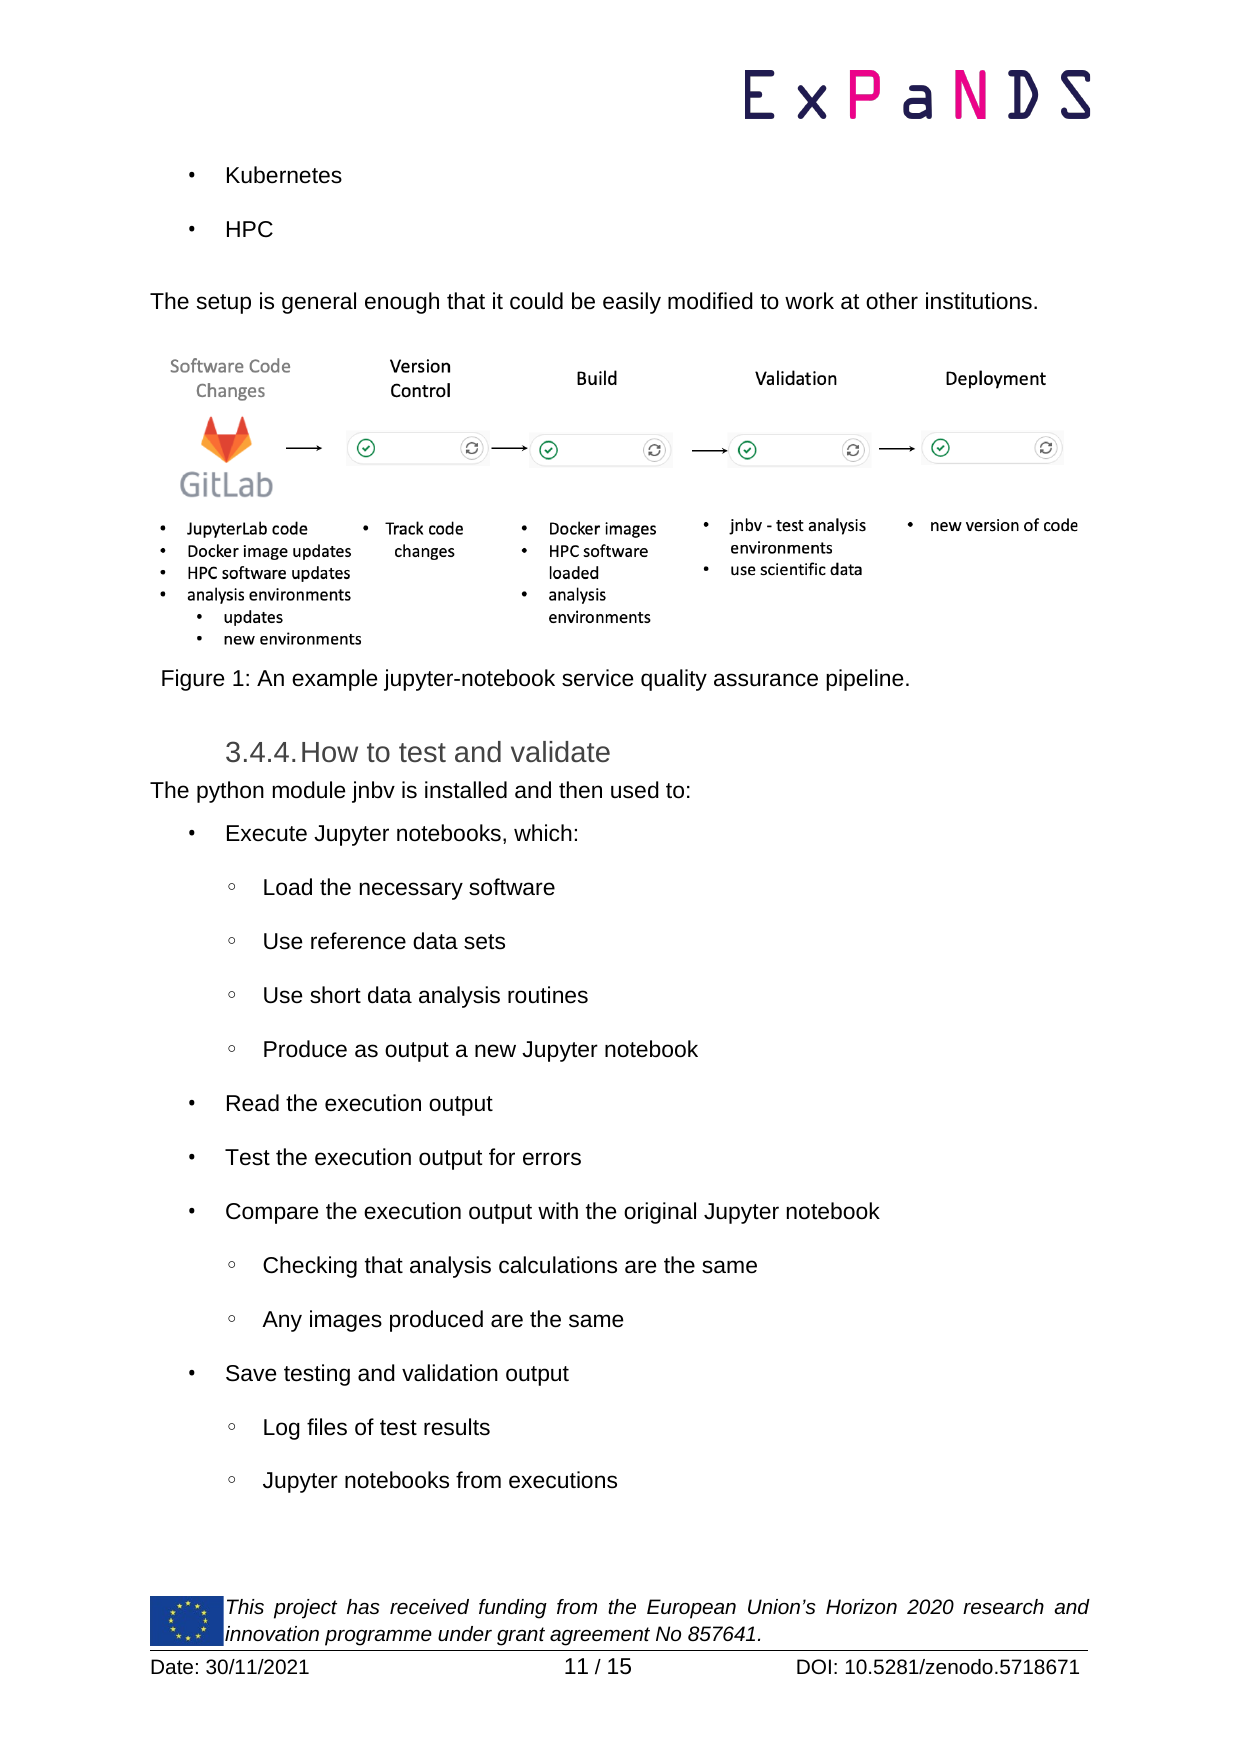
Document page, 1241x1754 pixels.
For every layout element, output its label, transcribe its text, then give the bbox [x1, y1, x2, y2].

picture [160, 358, 1078, 645]
table_header [150, 349, 1090, 655]
picture [150, 1596, 224, 1646]
list Use short data analysis routines [225, 969, 1090, 1016]
list Save testing and validation output [187, 1347, 1090, 1394]
list HPC [187, 204, 1090, 251]
list Log files of test results [225, 1401, 1090, 1448]
list Any images produced are the same [225, 1293, 1090, 1340]
list Checking that analysis calculations are the same [225, 1239, 1090, 1286]
list Compare the execution output with the original Jupyter notebook [187, 1185, 1090, 1232]
list Read the execution output [187, 1077, 1090, 1124]
list Kubernetes [187, 150, 1090, 197]
text The setup is general enough that it could be easily modified to work at other institutions. [150, 288, 1090, 314]
subtitle How to test and validate [225, 735, 1090, 769]
picture [745, 70, 1091, 119]
list Load the necessary software [225, 861, 1090, 908]
list Execute Jupyter notebooks, which: [187, 807, 1090, 854]
list Use reference data sets [225, 915, 1090, 962]
text The python module jnbv is installed and then used to: [150, 777, 1090, 803]
list Produce as output a new Jupyter notebook [225, 1023, 1090, 1070]
list Test the execution output for errors [187, 1131, 1090, 1178]
list Jupyter notebooks from executions [225, 1455, 1090, 1502]
table_cell Figure 1: An example jupyter-notebook service quality assurance pipeline. [150, 655, 1090, 702]
